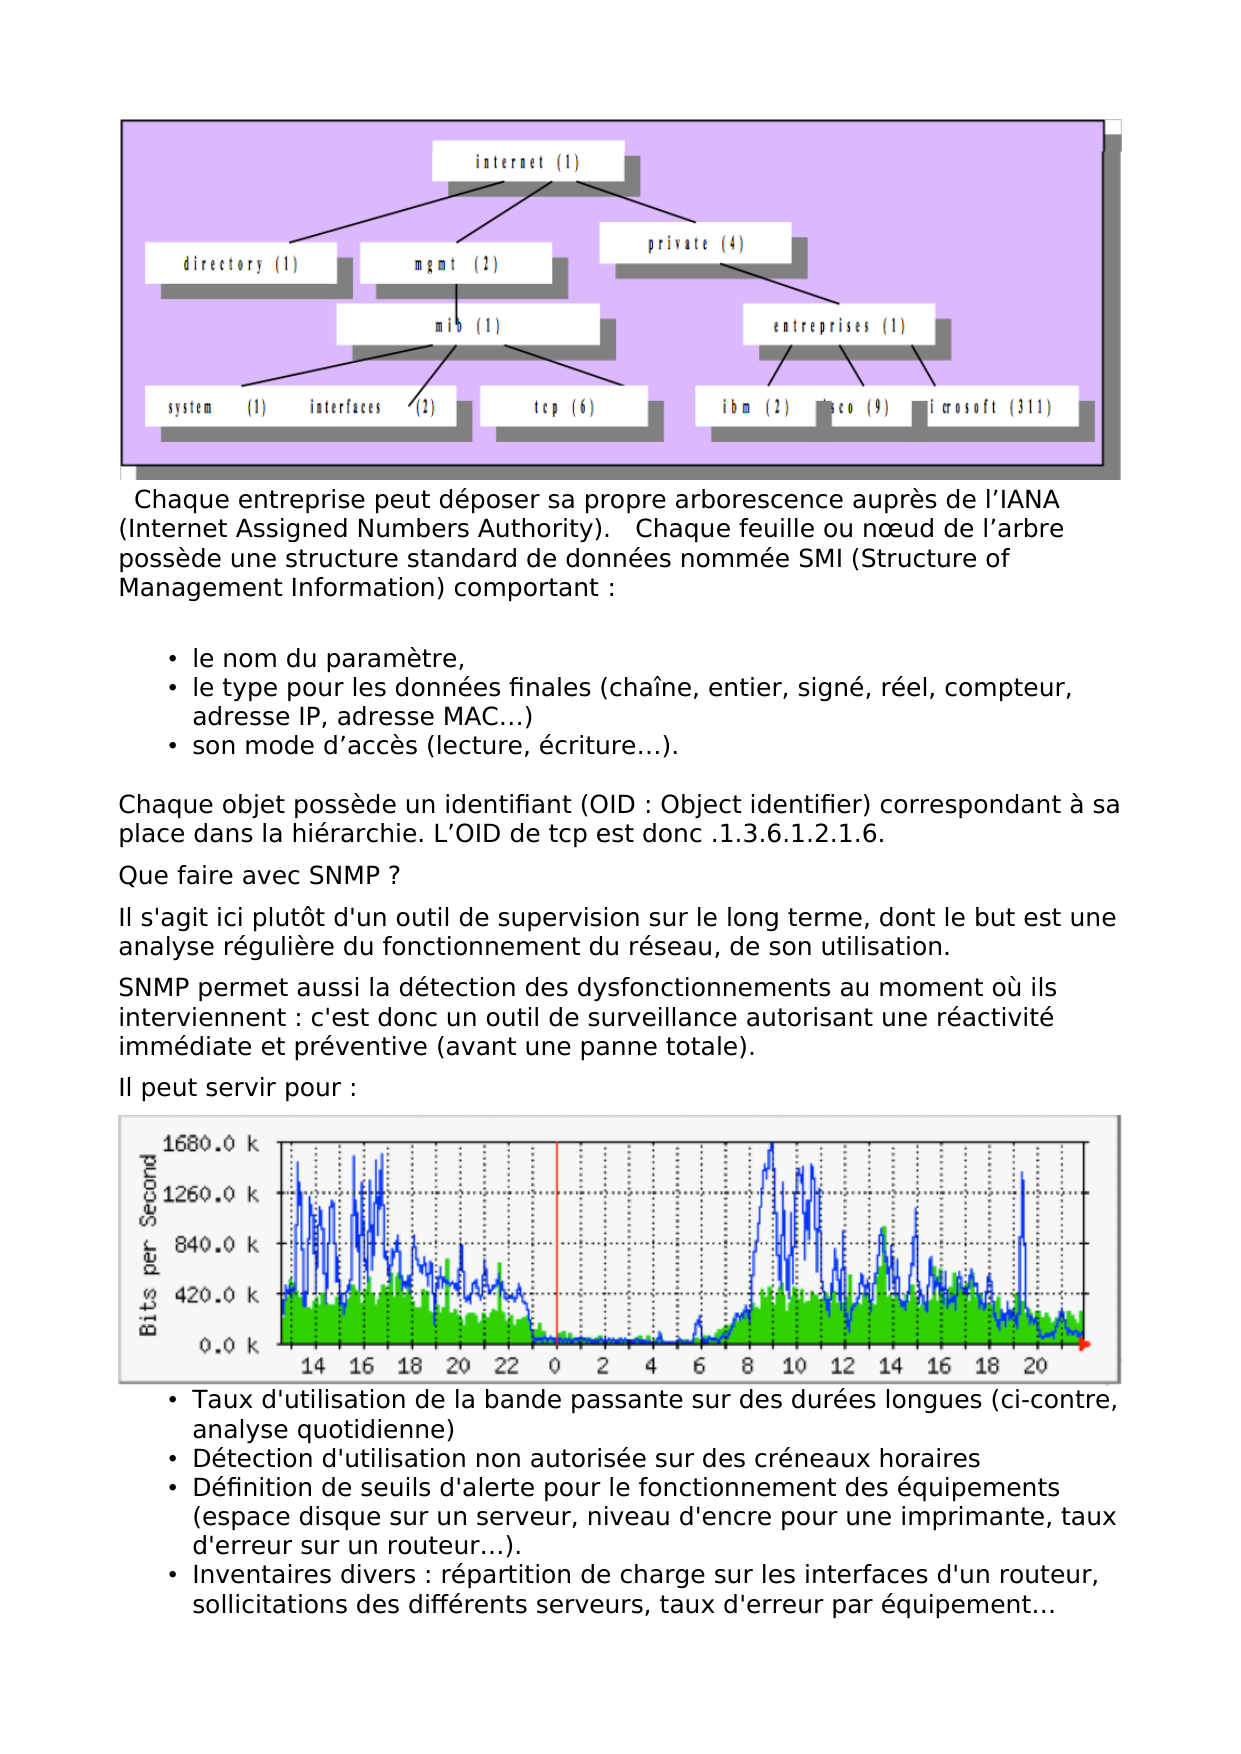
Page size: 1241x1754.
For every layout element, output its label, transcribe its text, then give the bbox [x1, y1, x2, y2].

text Il peut servir pour : [118, 1073, 1122, 1103]
text SNMP permet aussi la détection des dysfonctionnements au moment où ils interviennent : c'est donc un outil de surveillance autorisant une réactivité immédiate et préventive (avant une panne totale). [118, 973, 1122, 1061]
list le nom du paramètre, [177, 644, 1122, 673]
text Il s'agit ici plutôt d'un outil de supervision sur le long terme, dont le but est une analyse régulière du fonctionnement du réseau, de son utilisation. [118, 903, 1122, 961]
list Détection d'utilisation non autorisée sur des créneaux horaires [177, 1444, 1122, 1473]
list Taux d'utilisation de la bande passante sur des durées longues (ci-contre, analyse quotidienne) [177, 1386, 1122, 1444]
picture [118, 118, 1123, 480]
list son mode d’accès (lecture, écriture…). [177, 732, 1122, 761]
picture [118, 1115, 1123, 1386]
text Chaque entreprise peut déposer sa propre arborescence auprès de l’IANA (Internet Assigned Numbers Authority). Chaque feuille ou nœud de l’arbre possède une structure standard de données nommée SMI (Structure of Management Information) comportant : [118, 480, 1122, 602]
list le type pour les données finales (chaîne, entier, signé, réel, compteur, adresse IP, adresse MAC…) [177, 673, 1122, 732]
text Chaque objet possède un identifiant (OID : Object identifier) correspondant à sa place dans la hiérarchie. L’OID de tcp est donc .1.3.6.1.2.1.6. [118, 790, 1122, 848]
list Définition de seuils d'alerte pour le fonctionnement des équipements (espace disque sur un serveur, niveau d'encre pour une imprimante, taux d'erreur sur un routeur…). [177, 1473, 1122, 1561]
text Que faire avec SNMP ? [118, 861, 1122, 890]
list Inventaires divers : répartition de charge sur les interfaces d'un routeur, sollicitations des différents serveurs, taux d'erreur par équipement… [177, 1561, 1122, 1619]
